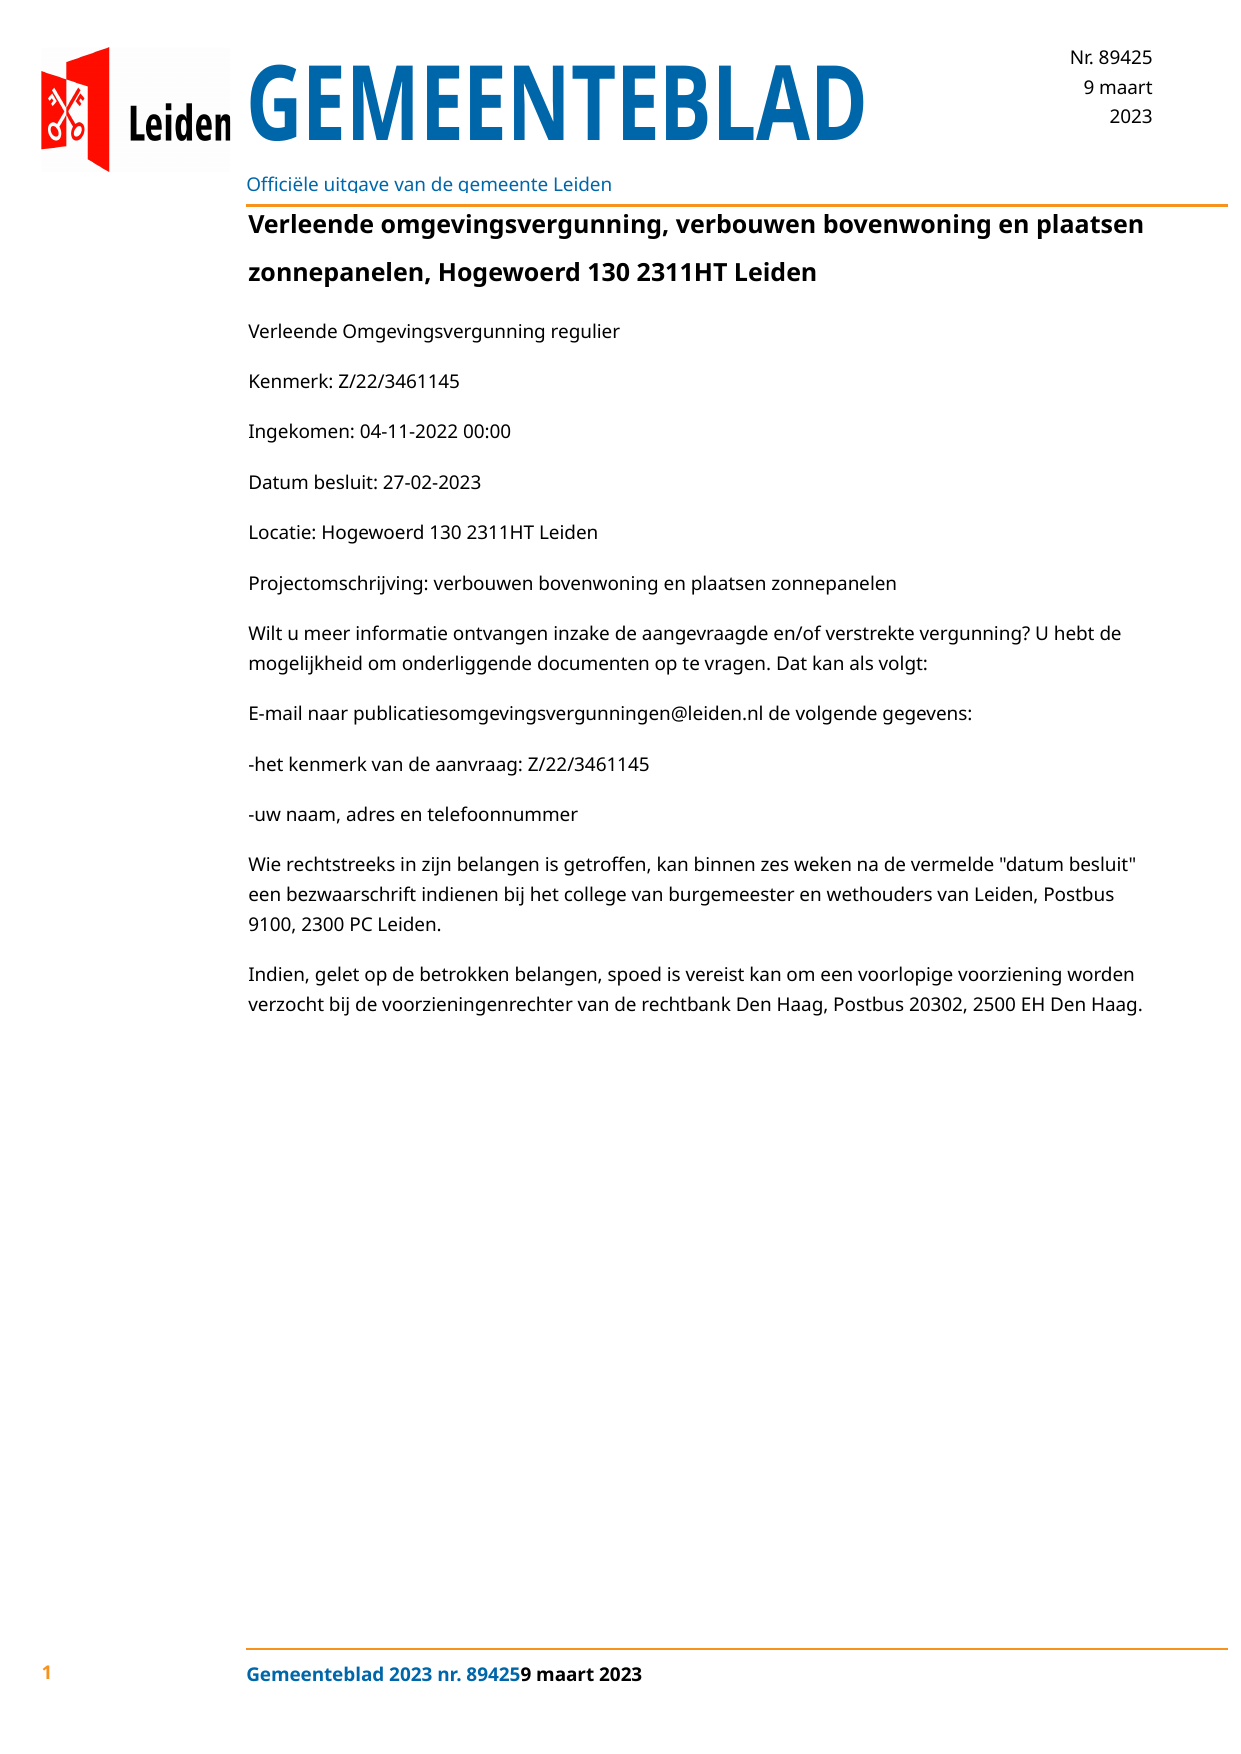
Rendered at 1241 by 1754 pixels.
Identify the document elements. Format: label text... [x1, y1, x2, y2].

text -uw naam, adres en telefoonnummer [248, 801, 1152, 827]
text Wie rechtstreeks in zijn belangen is getroffen, kan binnen zes weken na de vermelde "datum besluit" een bezwaarschrift indienen bij het college van burgemeester en wethouders van Leiden, Postbus 9100, 2300 PC Leiden. [248, 852, 1152, 937]
text Indien, gelet op de betrokken belangen, spoed is vereist kan om een voorlopige voorziening worden verzocht bij de voorzieningenrechter van de rechtbank Den Haag, Postbus 20302, 2500 EH Den Haag. [248, 961, 1152, 1017]
text Datum besluit: 27-02-2023 [248, 469, 1152, 495]
text Verleende Omgevingsvergunning regulier [248, 318, 1152, 344]
text Wilt u meer informatie ontvangen inzake de aangevraagde en/of verstrekte vergunning? U hebt de mogelijkheid om onderliggende documenten op te vragen. Dat kan als volgt: [248, 620, 1152, 676]
text -het kenmerk van de aanvraag: Z/22/3461145 [248, 751, 1152, 777]
text E-mail naar publicatiesomgevingsvergunningen@leiden.nl de volgende gegevens: [248, 700, 1152, 726]
text Locatie: Hogewoerd 130 2311HT Leiden [248, 519, 1152, 545]
text Kenmerk: Z/22/3461145 [248, 368, 1152, 394]
text Ingekomen: 04-11-2022 00:00 [248, 419, 1152, 444]
picture [41, 47, 231, 172]
text Verleende omgevingsvergunning, verbouwen bovenwoning en plaatsen zonnepanelen, Hogewoerd 130 2311HT Leiden [248, 207, 1152, 288]
text Projectomschrijving: verbouwen bovenwoning en plaatsen zonnepanelen [248, 570, 1152, 596]
